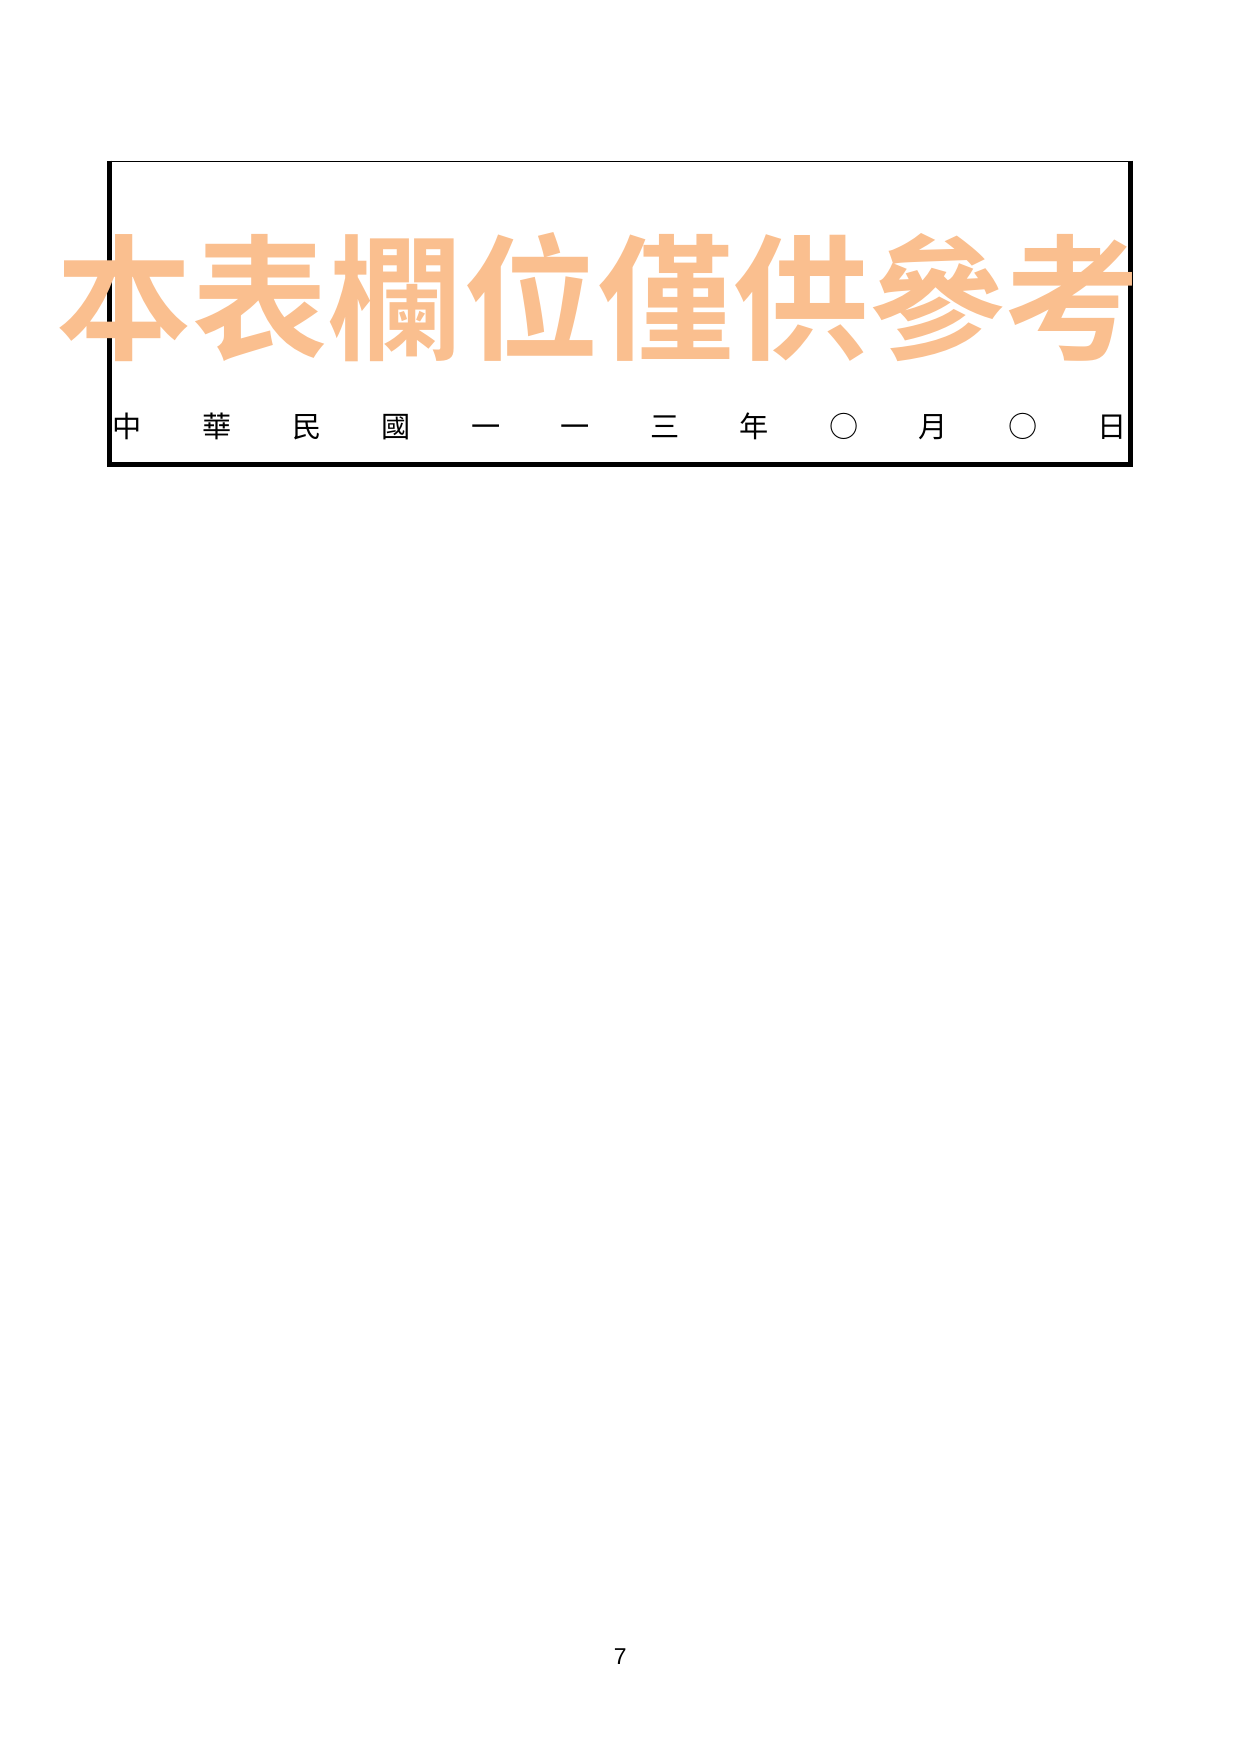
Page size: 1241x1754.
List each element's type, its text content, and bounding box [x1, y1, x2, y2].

table_cell 【本推薦表，須經「團隊運用單位」查證成立期間、成員人數及服務時數等資料無誤後，加蓋機關大印或關防(請勿內嵌電子圖檔的大印)，證明推薦資料屬實】 中華民國一一三年○月○日 [112, 162, 1128, 462]
